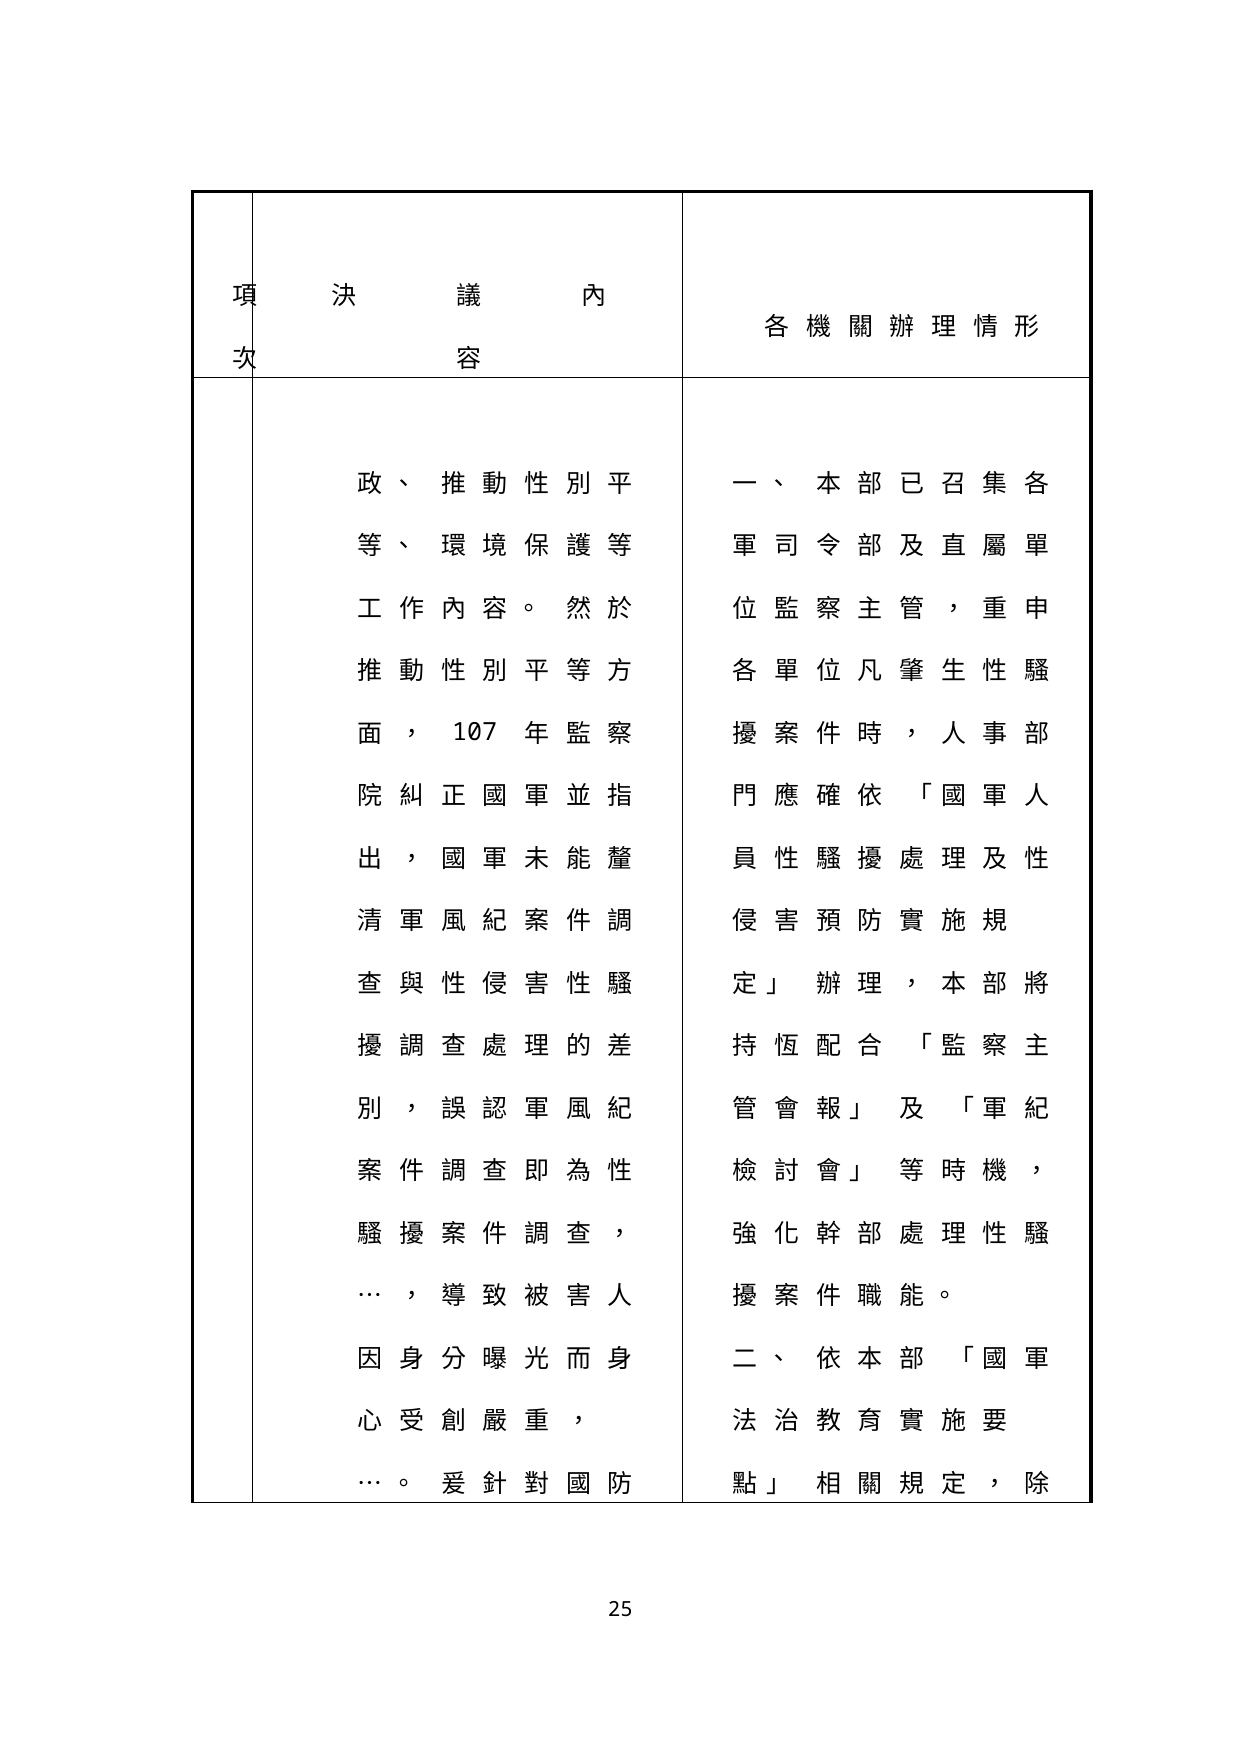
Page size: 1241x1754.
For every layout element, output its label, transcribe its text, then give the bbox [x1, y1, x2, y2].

table_header 決 議 內 容 [253, 193, 682, 377]
table_header 項次 [194, 193, 252, 377]
table_header 各機關辦理情形 [683, 193, 1089, 377]
table_cell 一、本部已召集各軍司令部及直屬單位監察主管，重申各單位凡肇生性騷擾案件時，人事部門應確依「國軍人員性騷擾處理及性侵害預防實施規定」辦理，本部將持恆配合「監察主管會報」及「軍紀檢討會」等時機，強化幹部處理性騷擾案件職能。 二、依本部「國軍法治教育實施要點」相關規定，除 [683, 378, 1089, 1502]
table_cell 政、推動性別平等、環境保護等工作內容。然於推動性別平等方面，107年監察院糾正國軍並指出，國軍未能釐清軍風紀案件調查與性侵害性騷擾調查處理的差別，誤認軍風紀案件調查即為性騷擾案件調查，…，導致被害人因身分曝光而身心受創嚴重，…。爰針對國防 [253, 378, 682, 1502]
table_cell 6. [194, 378, 252, 1502]
